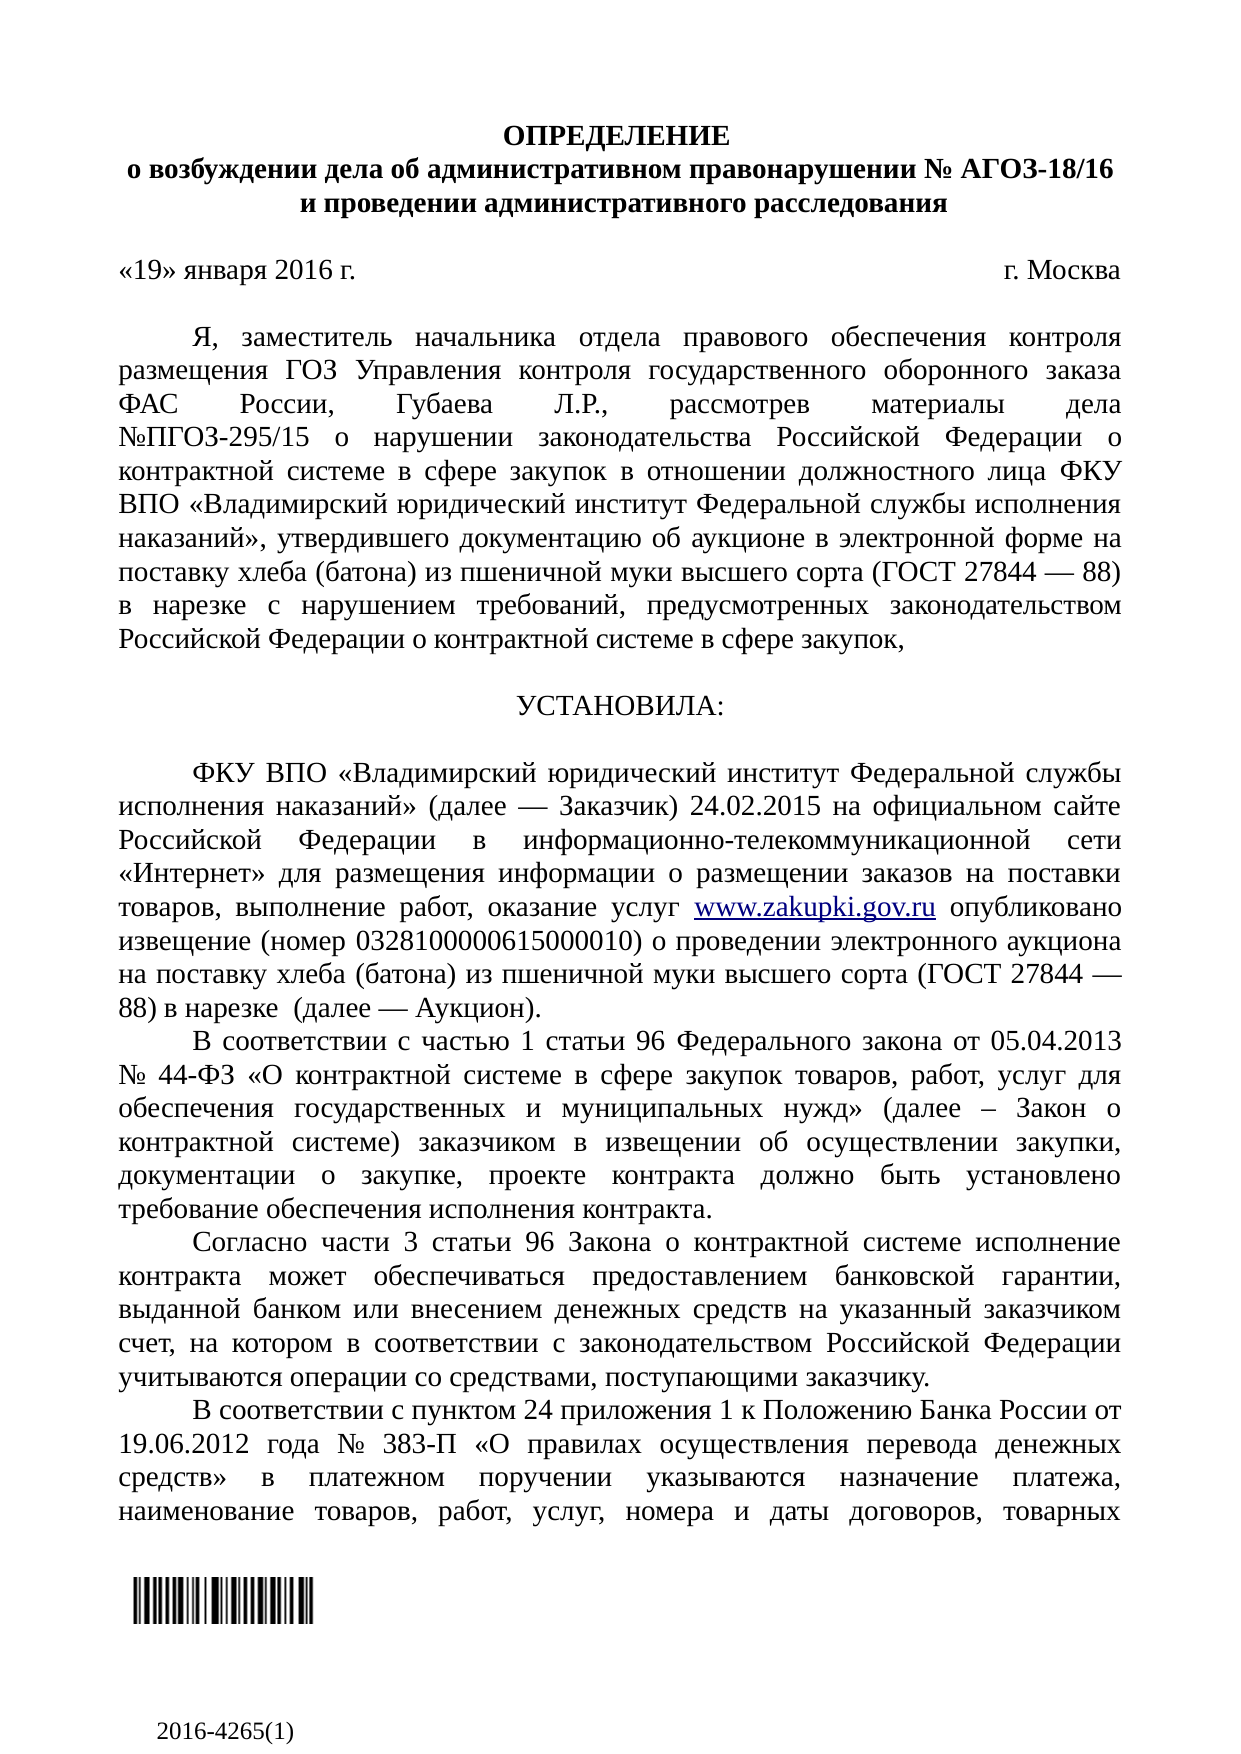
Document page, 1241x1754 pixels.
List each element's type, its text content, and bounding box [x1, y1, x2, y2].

text Согласно части 3 статьи 96 Закона о контрактной системе исполнение контракта может обеспечиваться предоставлением банковской гарантии, выданной банком или внесением денежных средств на указанный заказчиком счет, на котором в соответствии с законодательством Российской Федерации учитываются операции со средствами, поступающими заказчику. [118, 1224, 1122, 1392]
text о возбуждении дела об административном правонарушении № АГОЗ-18/16 [118, 152, 1122, 185]
text УСТАНОВИЛА: [118, 688, 1122, 721]
text В соответствии с пунктом 24 приложения 1 к Положению Банка России от 19.06.2012 года № 383-П «О правилах осуществления перевода денежных средств» в платежном поручении указываются назначение платежа, наименование товаров, работ, услуг, номера и даты договоров, товарных [118, 1392, 1122, 1526]
picture [118, 1577, 331, 1624]
text В соответствии с частью 1 статьи 96 Федерального закона от 05.04.2013 № 44-ФЗ «О контрактной системе в сфере закупок товаров, работ, услуг для обеспечения государственных и муниципальных нужд» (далее – Закон о контрактной системе) заказчиком в извещении об осуществлении закупки, документации о закупке, проекте контракта должно быть установлено требование обеспечения исполнения контракта. [118, 1023, 1122, 1224]
text «19» января 2016 г. г. Москва [118, 252, 1122, 285]
text ОПРЕДЕЛЕНИЕ [118, 118, 1122, 152]
text Я, заместитель начальника отдела правового обеспечения контроля размещения ГОЗ Управления контроля государственного оборонного заказа ФАС России, Губаева Л.Р., рассмотрев материалы дела №ПГОЗ-295/15 о нарушении законодательства Российской Федерации о контрактной системе в сфере закупок в отношении должностного лица ФКУ ВПО «Владимирский юридический институт Федеральной службы исполнения наказаний», утвердившего документацию об аукционе в электронной форме на поставку хлеба (батона) из пшеничной муки высшего сорта (ГОСТ 27844 — 88) в нарезке с нарушением требований, предусмотренных законодательством Российской Федерации о контрактной системе в сфере закупок, [118, 319, 1122, 654]
text и проведении административного расследования [118, 185, 1122, 219]
text ФКУ ВПО «Владимирский юридический институт Федеральной службы исполнения наказаний» (далее — Заказчик) 24.02.2015 на официальном сайте Российской Федерации в информационно-телекоммуникационной сети «Интернет» для размещения информации о размещении заказов на поставки товаров, выполнение работ, оказание услуг www.zakupki.gov.ru опубликовано извещение (номер 0328100000615000010) о проведении электронного аукциона на поставку хлеба (батона) из пшеничной муки высшего сорта (ГОСТ 27844 — 88) в нарезке (далее — Аукцион). [118, 755, 1122, 1023]
